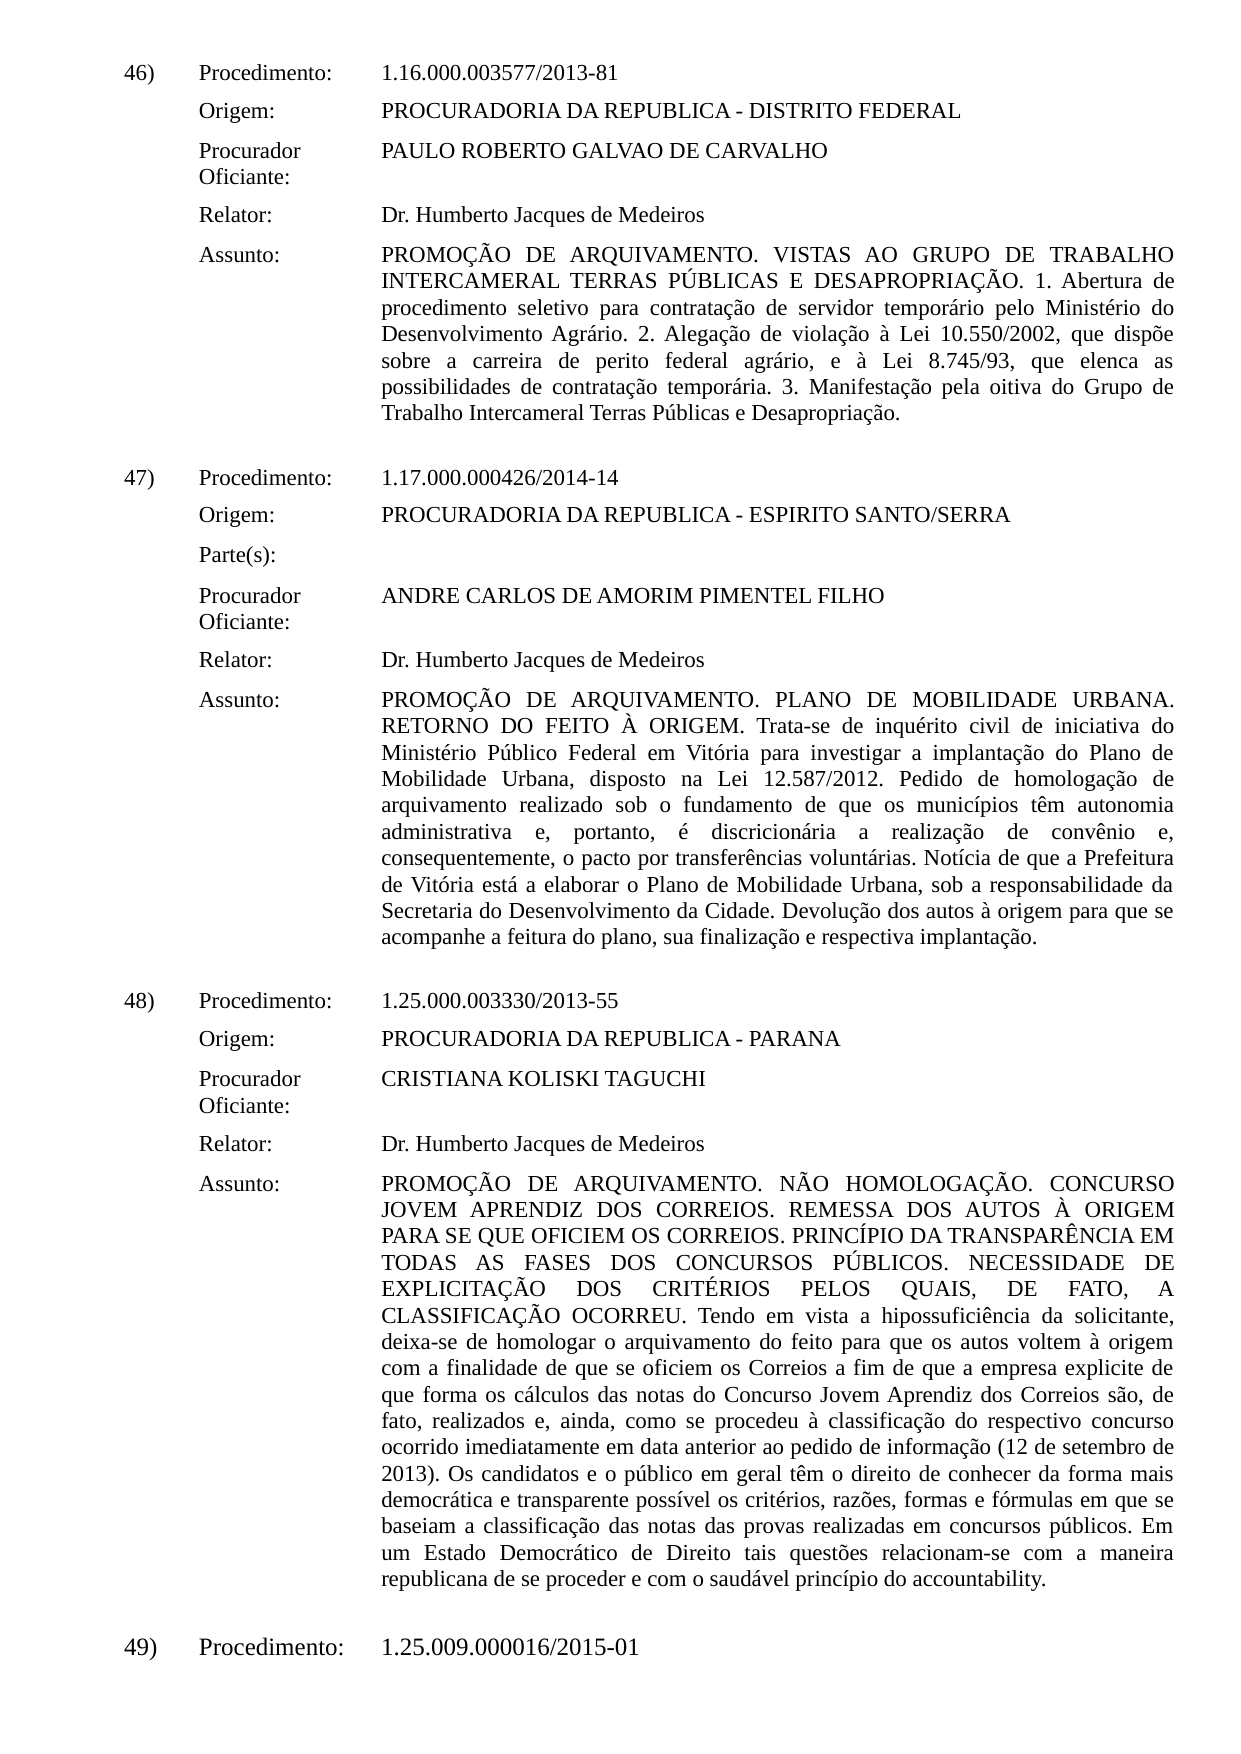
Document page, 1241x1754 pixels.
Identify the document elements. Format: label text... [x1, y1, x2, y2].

table_cell Procurador Oficiante: [193, 576, 375, 640]
table_cell Procurador Oficiante: [193, 1060, 375, 1124]
table_cell [375, 536, 1181, 576]
table_cell [118, 131, 193, 195]
table_cell [118, 195, 193, 236]
table_cell Relator: [193, 1124, 375, 1164]
table_cell Relator: [193, 640, 375, 680]
table_cell CRISTIANA KOLISKI TAGUCHI [375, 1060, 1181, 1124]
table_cell Assunto: [193, 1164, 375, 1597]
table_header Procedimento: [193, 458, 375, 496]
table_header 1.25.000.003330/2013-55 [375, 982, 1181, 1019]
table_cell [118, 1020, 193, 1060]
table_header 47) [118, 458, 193, 496]
table_cell Dr. Humberto Jacques de Medeiros [375, 640, 1181, 680]
table_cell Assunto: [193, 680, 375, 955]
table_cell Dr. Humberto Jacques de Medeiros [375, 1124, 1181, 1164]
table_cell [118, 576, 193, 640]
table_cell [118, 1060, 193, 1124]
table_header 49) [118, 1626, 193, 1666]
table_cell [118, 1124, 193, 1164]
table_cell PROCURADORIA DA REPUBLICA - ESPIRITO SANTO/SERRA [375, 496, 1181, 536]
table_cell Origem: [193, 496, 375, 536]
table_cell PROMOÇÃO DE ARQUIVAMENTO. VISTAS AO GRUPO DE TRABALHO INTERCAMERAL TERRAS PÚBLICAS E DESAPROPRIAÇÃO. 1. Abertura de procedimento seletivo para contratação de servidor temporário pelo Ministério do Desenvolvimento Agrário. 2. Alegação de violação à Lei 10.550/2002, que dispõe sobre a carreira de perito federal agrário, e à Lei 8.745/93, que elenca as possibilidades de contratação temporária. 3. Manifestação pela oitiva do Grupo de Trabalho Intercameral Terras Públicas e Desapropriação. [375, 236, 1181, 431]
table_cell [118, 496, 193, 536]
table_cell ANDRE CARLOS DE AMORIM PIMENTEL FILHO [375, 576, 1181, 640]
table_cell [118, 236, 193, 431]
table_header 1.16.000.003577/2013-81 [375, 53, 1181, 91]
table_cell PROMOÇÃO DE ARQUIVAMENTO. PLANO DE MOBILIDADE URBANA. RETORNO DO FEITO À ORIGEM. Trata-se de inquérito civil de iniciativa do Ministério Público Federal em Vitória para investigar a implantação do Plano de Mobilidade Urbana, disposto na Lei 12.587/2012. Pedido de homologação de arquivamento realizado sob o fundamento de que os municípios têm autonomia administrativa e, portanto, é discricionária a realização de convênio e, consequentemente, o pacto por transferências voluntárias. Notícia de que a Prefeitura de Vitória está a elaborar o Plano de Mobilidade Urbana, sob a responsabilidade da Secretaria do Desenvolvimento da Cidade. Devolução dos autos à origem para que se acompanhe a feitura do plano, sua finalização e respectiva implantação. [375, 680, 1181, 955]
table_header Procedimento: [193, 1626, 375, 1666]
table_cell [118, 91, 193, 131]
table_cell PROMOÇÃO DE ARQUIVAMENTO. NÃO HOMOLOGAÇÃO. CONCURSO JOVEM APRENDIZ DOS CORREIOS. REMESSA DOS AUTOS À ORIGEM PARA SE QUE OFICIEM OS CORREIOS. PRINCÍPIO DA TRANSPARÊNCIA EM TODAS AS FASES DOS CONCURSOS PÚBLICOS. NECESSIDADE DE EXPLICITAÇÃO DOS CRITÉRIOS PELOS QUAIS, DE FATO, A CLASSIFICAÇÃO OCORREU. Tendo em vista a hipossuficiência da solicitante, deixa-se de homologar o arquivamento do feito para que os autos voltem à origem com a finalidade de que se oficiem os Correios a fim de que a empresa explicite de que forma os cálculos das notas do Concurso Jovem Aprendiz dos Correios são, de fato, realizados e, ainda, como se procedeu à classificação do respectivo concurso ocorrido imediatamente em data anterior ao pedido de informação (12 de setembro de 2013). Os candidatos e o público em geral têm o direito de conhecer da forma mais democrática e transparente possível os critérios, razões, formas e fórmulas em que se baseiam a classificação das notas das provas realizadas em concursos públicos. Em um Estado Democrático de Direito tais questões relacionam-se com a maneira republicana de se proceder e com o saudável princípio do accountability. [375, 1164, 1181, 1597]
table_cell [118, 640, 193, 680]
table_header Procedimento: [193, 982, 375, 1019]
table_cell Parte(s): [193, 536, 375, 576]
table_cell Assunto: [193, 236, 375, 431]
table_cell [118, 536, 193, 576]
table_header 48) [118, 982, 193, 1019]
table_cell [118, 680, 193, 955]
table_cell Origem: [193, 91, 375, 131]
table_cell PROCURADORIA DA REPUBLICA - PARANA [375, 1020, 1181, 1060]
table_cell Dr. Humberto Jacques de Medeiros [375, 195, 1181, 236]
table_cell Origem: [193, 1020, 375, 1060]
table_header 1.17.000.000426/2014-14 [375, 458, 1181, 496]
table_cell PROCURADORIA DA REPUBLICA - DISTRITO FEDERAL [375, 91, 1181, 131]
table_header 46) [118, 53, 193, 91]
table_cell PAULO ROBERTO GALVAO DE CARVALHO [375, 131, 1181, 195]
table_header Procedimento: [193, 53, 375, 91]
table_cell Procurador Oficiante: [193, 131, 375, 195]
table_cell Relator: [193, 195, 375, 236]
table_cell [118, 1164, 193, 1597]
table_header 1.25.009.000016/2015-01 [375, 1626, 1180, 1666]
